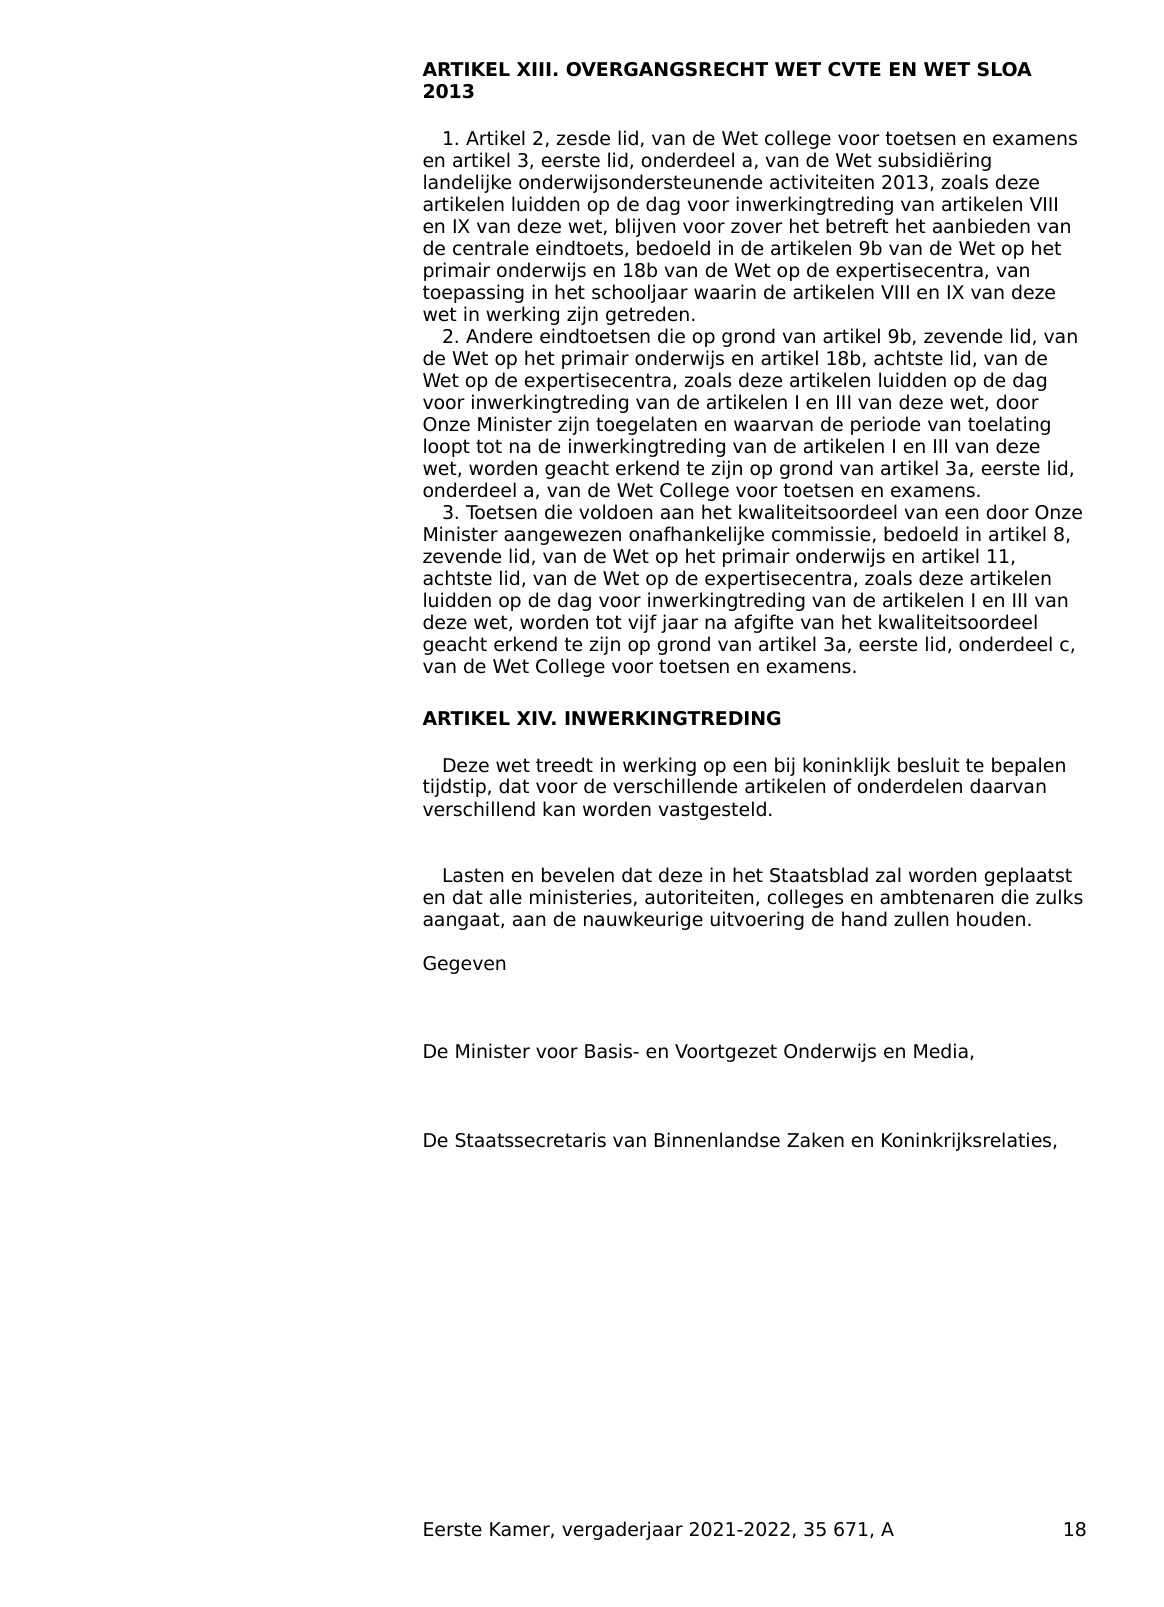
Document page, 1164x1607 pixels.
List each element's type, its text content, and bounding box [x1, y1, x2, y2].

text Lasten en bevelen dat deze in het Staatsblad zal worden geplaatst en dat alle ministeries, autoriteiten, colleges en ambtenaren die zulks aangaat, aan de nauwkeurige uitvoering de hand zullen houden. [422, 865, 1087, 931]
text De Minister voor Basis- en Voortgezet Onderwijs en Media, [422, 1041, 1087, 1063]
subtitle ARTIKEL XIII. OVERGANGSRECHT WET CVTE EN WET SLOA 2013 [422, 59, 1087, 103]
text Deze wet treedt in werking op een bij koninklijk besluit te bepalen tijdstip, dat voor de verschillende artikelen of onderdelen daarvan verschillend kan worden vastgesteld. [422, 754, 1087, 820]
text De Staatssecretaris van Binnenlandse Zaken en Koninkrijksrelaties, [422, 1130, 1087, 1152]
subtitle ARTIKEL XIV. INWERKINGTREDING [422, 707, 1087, 729]
text 3. Toetsen die voldoen aan het kwaliteitsoordeel van een door Onze Minister aangewezen onafhankelijke commissie, bedoeld in artikel 8, zevende lid, van de Wet op het primair onderwijs en artikel 11, achtste lid, van de Wet op de expertisecentra, zoals deze artikelen luidden op de dag voor inwerkingtreding van de artikelen I en III van deze wet, worden tot vijf jaar na afgifte van het kwaliteitsoordeel geacht erkend te zijn op grond van artikel 3a, eerste lid, onderdeel c, van de Wet College voor toetsen en examens. [422, 502, 1087, 677]
text 1. Artikel 2, zesde lid, van de Wet college voor toetsen en examens en artikel 3, eerste lid, onderdeel a, van de Wet subsidiëring landelijke onderwijsondersteunende activiteiten 2013, zoals deze artikelen luidden op de dag voor inwerkingtreding van artikelen VIII en IX van deze wet, blijven voor zover het betreft het aanbieden van de centrale eindtoets, bedoeld in de artikelen 9b van de Wet op het primair onderwijs en 18b van de Wet op de expertisecentra, van toepassing in het schooljaar waarin de artikelen VIII en IX van deze wet in werking zijn getreden. [422, 128, 1087, 326]
text 2. Andere eindtoetsen die op grond van artikel 9b, zevende lid, van de Wet op het primair onderwijs en artikel 18b, achtste lid, van de Wet op de expertisecentra, zoals deze artikelen luidden op de dag voor inwerkingtreding van de artikelen I en III van deze wet, door Onze Minister zijn toegelaten en waarvan de periode van toelating loopt tot na de inwerkingtreding van de artikelen I en III van deze wet, worden geacht erkend te zijn op grond van artikel 3a, eerste lid, onderdeel a, van de Wet College voor toetsen en examens. [422, 326, 1087, 502]
text Gegeven [422, 953, 1087, 975]
